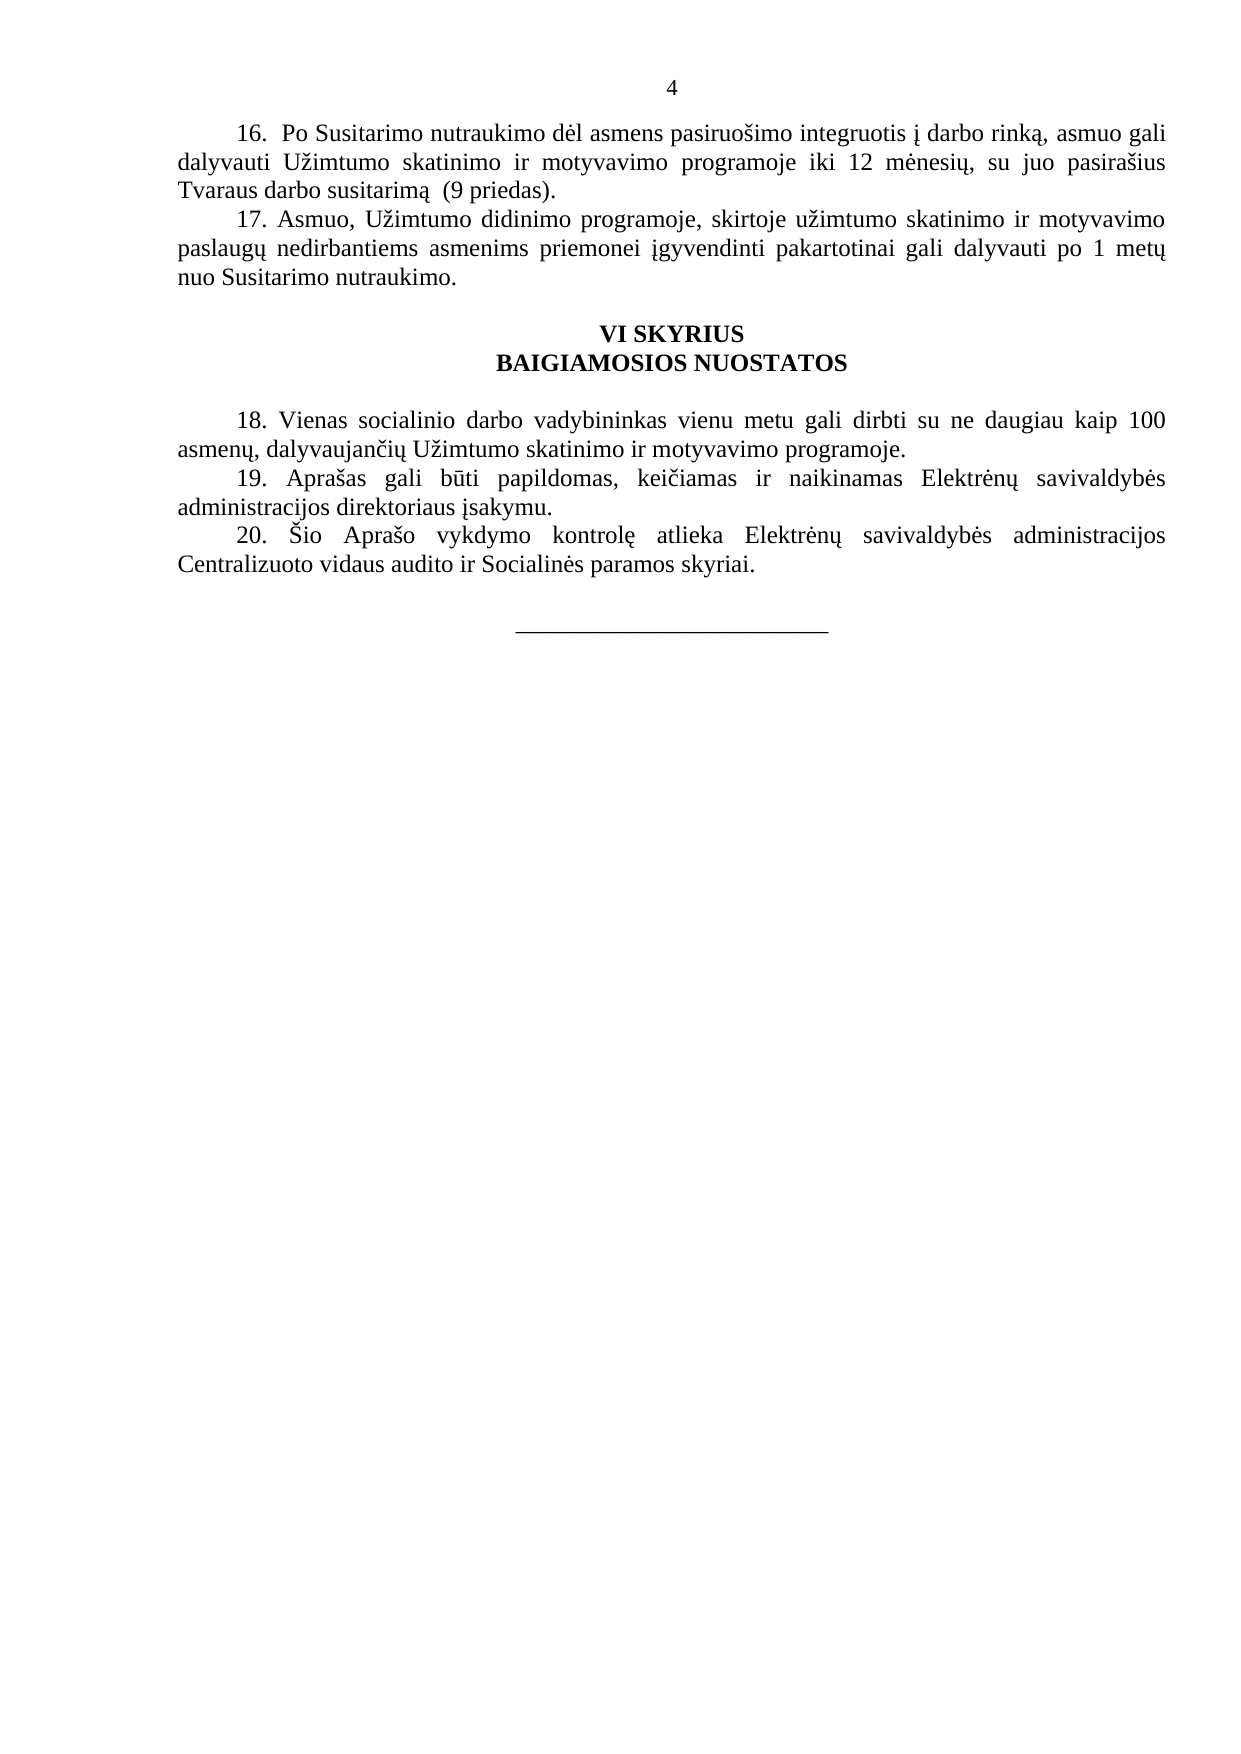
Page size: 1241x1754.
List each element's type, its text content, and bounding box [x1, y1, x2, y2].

text VI SKYRIUS [177, 319, 1166, 348]
text 18. Vienas socialinio darbo vadybininkas vienu metu gali dirbti su ne daugiau kaip 100 asmenų, dalyvaujančių Užimtumo skatinimo ir motyvavimo programoje. [177, 406, 1166, 463]
text _________________________ [177, 607, 1166, 636]
text 20. Šio Aprašo vykdymo kontrolę atlieka Elektrėnų savivaldybės administracijos Centralizuoto vidaus audito ir Socialinės paramos skyriai. [177, 521, 1166, 578]
text 16. Po Susitarimo nutraukimo dėl asmens pasiruošimo integruotis į darbo rinką, asmuo gali dalyvauti Užimtumo skatinimo ir motyvavimo programoje iki 12 mėnesių, su juo pasirašius Tvaraus darbo susitarimą (9 priedas). [177, 118, 1166, 204]
text 17. Asmuo, Užimtumo didinimo programoje, skirtoje užimtumo skatinimo ir motyvavimo paslaugų nedirbantiems asmenims priemonei įgyvendinti pakartotinai gali dalyvauti po 1 metų nuo Susitarimo nutraukimo. [177, 204, 1166, 291]
text 19. Aprašas gali būti papildomas, keičiamas ir naikinamas Elektrėnų savivaldybės administracijos direktoriaus įsakymu. [177, 463, 1166, 521]
text BAIGIAMOSIOS NUOSTATOS [177, 348, 1166, 377]
